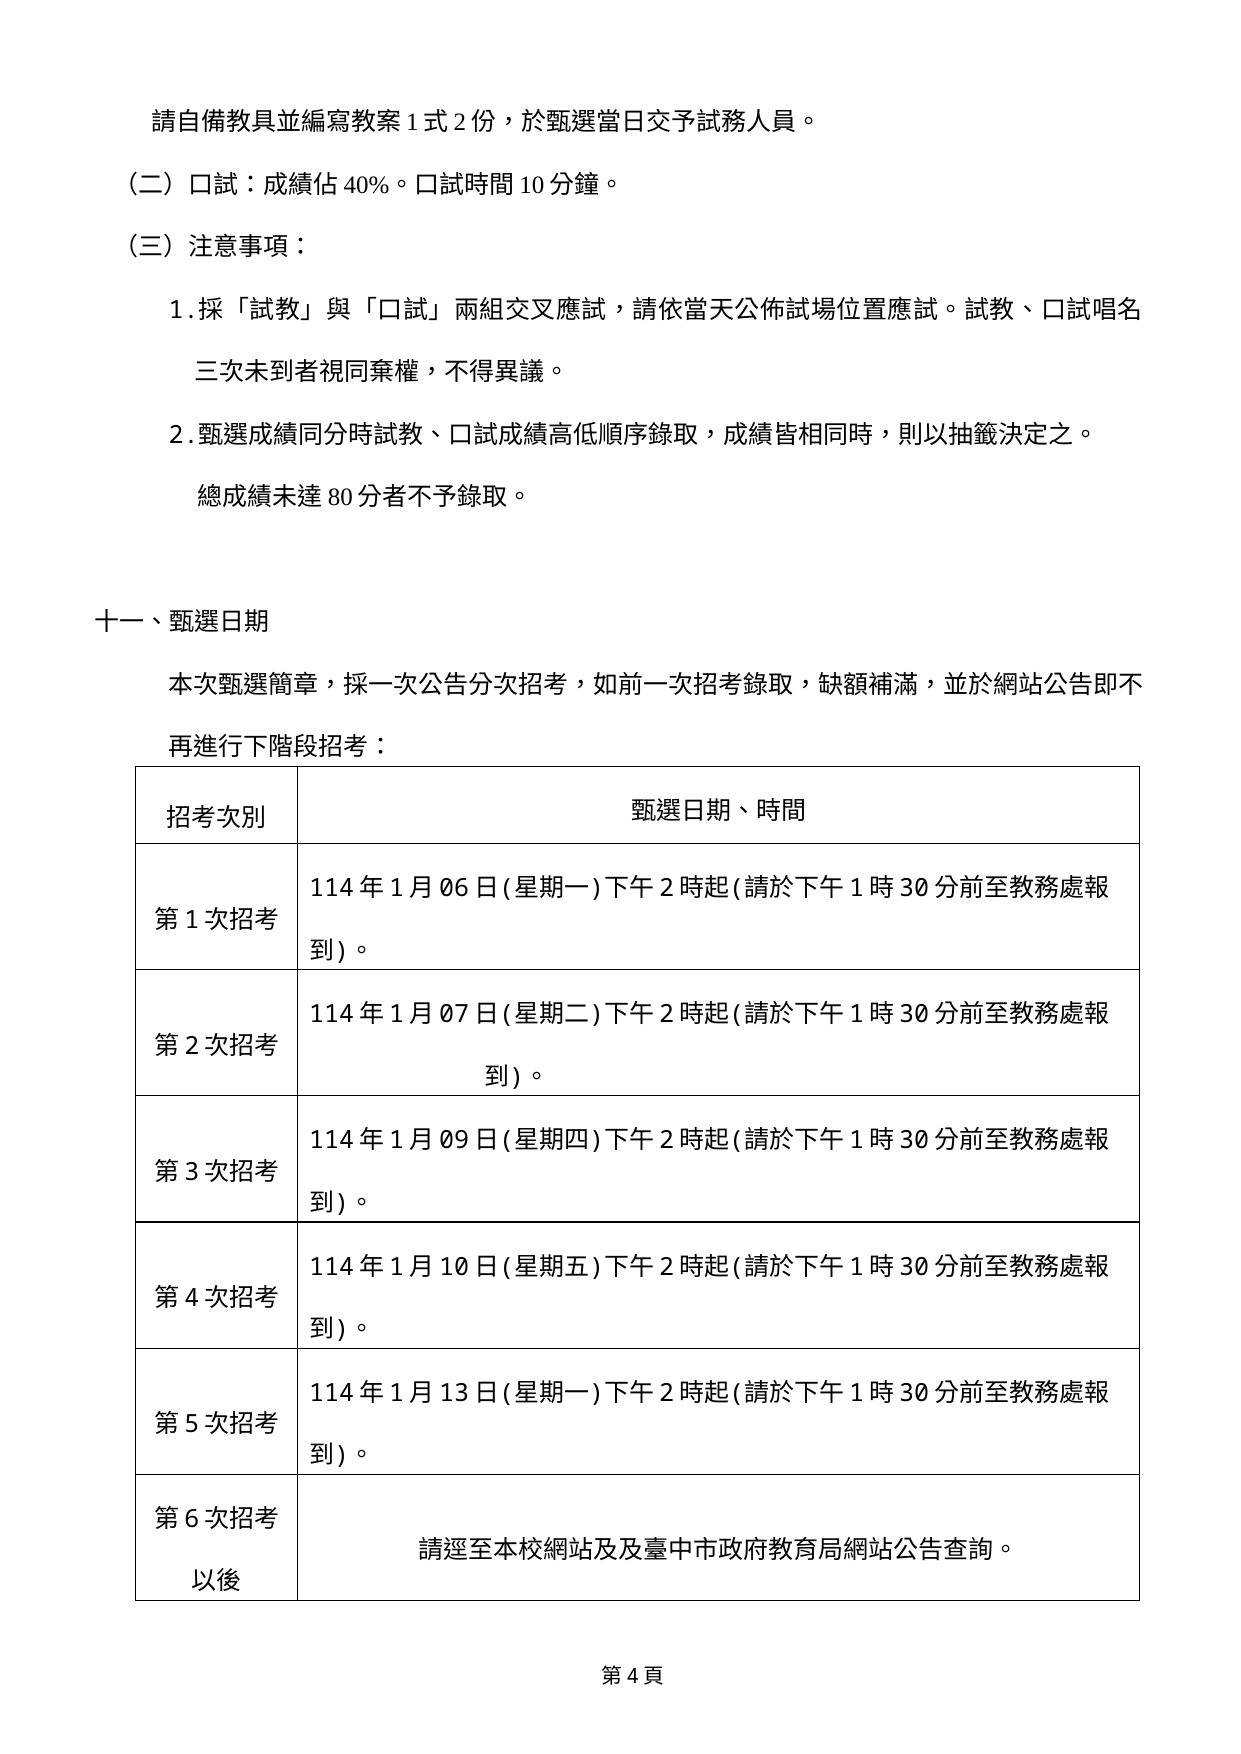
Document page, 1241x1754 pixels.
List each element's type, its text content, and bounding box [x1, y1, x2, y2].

table_cell 第3次招考 [136, 1096, 297, 1221]
text 請自備教具並編寫教案1式2份，於甄選當日交予試務人員。 [94, 78, 1146, 141]
text 本次甄選簡章，採一次公告分次招考，如前一次招考錄取，缺額補滿，並於網站公告即不再進行下階段招考： [168, 641, 1146, 766]
table_cell 114年1月10日(星期五)下午2時起(請於下午1時30分前至教務處報到)。 [298, 1223, 1139, 1347]
table_cell 第6次招考 以後 [136, 1475, 297, 1599]
text 2.甄選成績同分時試教、口試成績高低順序錄取，成績皆相同時，則以抽籤決定之。 [168, 391, 1146, 453]
table_header 招考次別 [136, 767, 297, 843]
table_cell 114年1月06日(星期一)下午2時起(請於下午1時30分前至教務處報到)。 [298, 844, 1139, 969]
text 1.採「試教」與「口試」兩組交叉應試，請依當天公佈試場位置應試。試教、口試唱名三次未到者視同棄權，不得異議。 [168, 266, 1146, 391]
text （二）口試：成績佔40%。口試時間10分鐘。 [94, 141, 1146, 203]
table_cell 第1次招考 [136, 844, 297, 969]
table_cell 114年1月07日(星期二)下午2時起(請於下午1時30分前至教務處報到)。 [298, 970, 1139, 1095]
text 十一、甄選日期 [94, 578, 1146, 641]
table_cell 第4次招考 [136, 1223, 297, 1347]
table_cell 第5次招考 [136, 1349, 297, 1473]
table_cell 114年1月13日(星期一)下午2時起(請於下午1時30分前至教務處報到)。 [298, 1349, 1139, 1473]
table_cell 114年1月09日(星期四)下午2時起(請於下午1時30分前至教務處報到)。 [298, 1096, 1139, 1221]
text （三）注意事項： [94, 203, 1146, 266]
table_header 甄選日期、時間 [298, 767, 1139, 843]
table_cell 第2次招考 [136, 970, 297, 1095]
table_cell 請逕至本校網站及及臺中市政府教育局網站公告查詢。 [298, 1475, 1139, 1599]
text 總成績未達80分者不予錄取。 [198, 453, 1146, 516]
